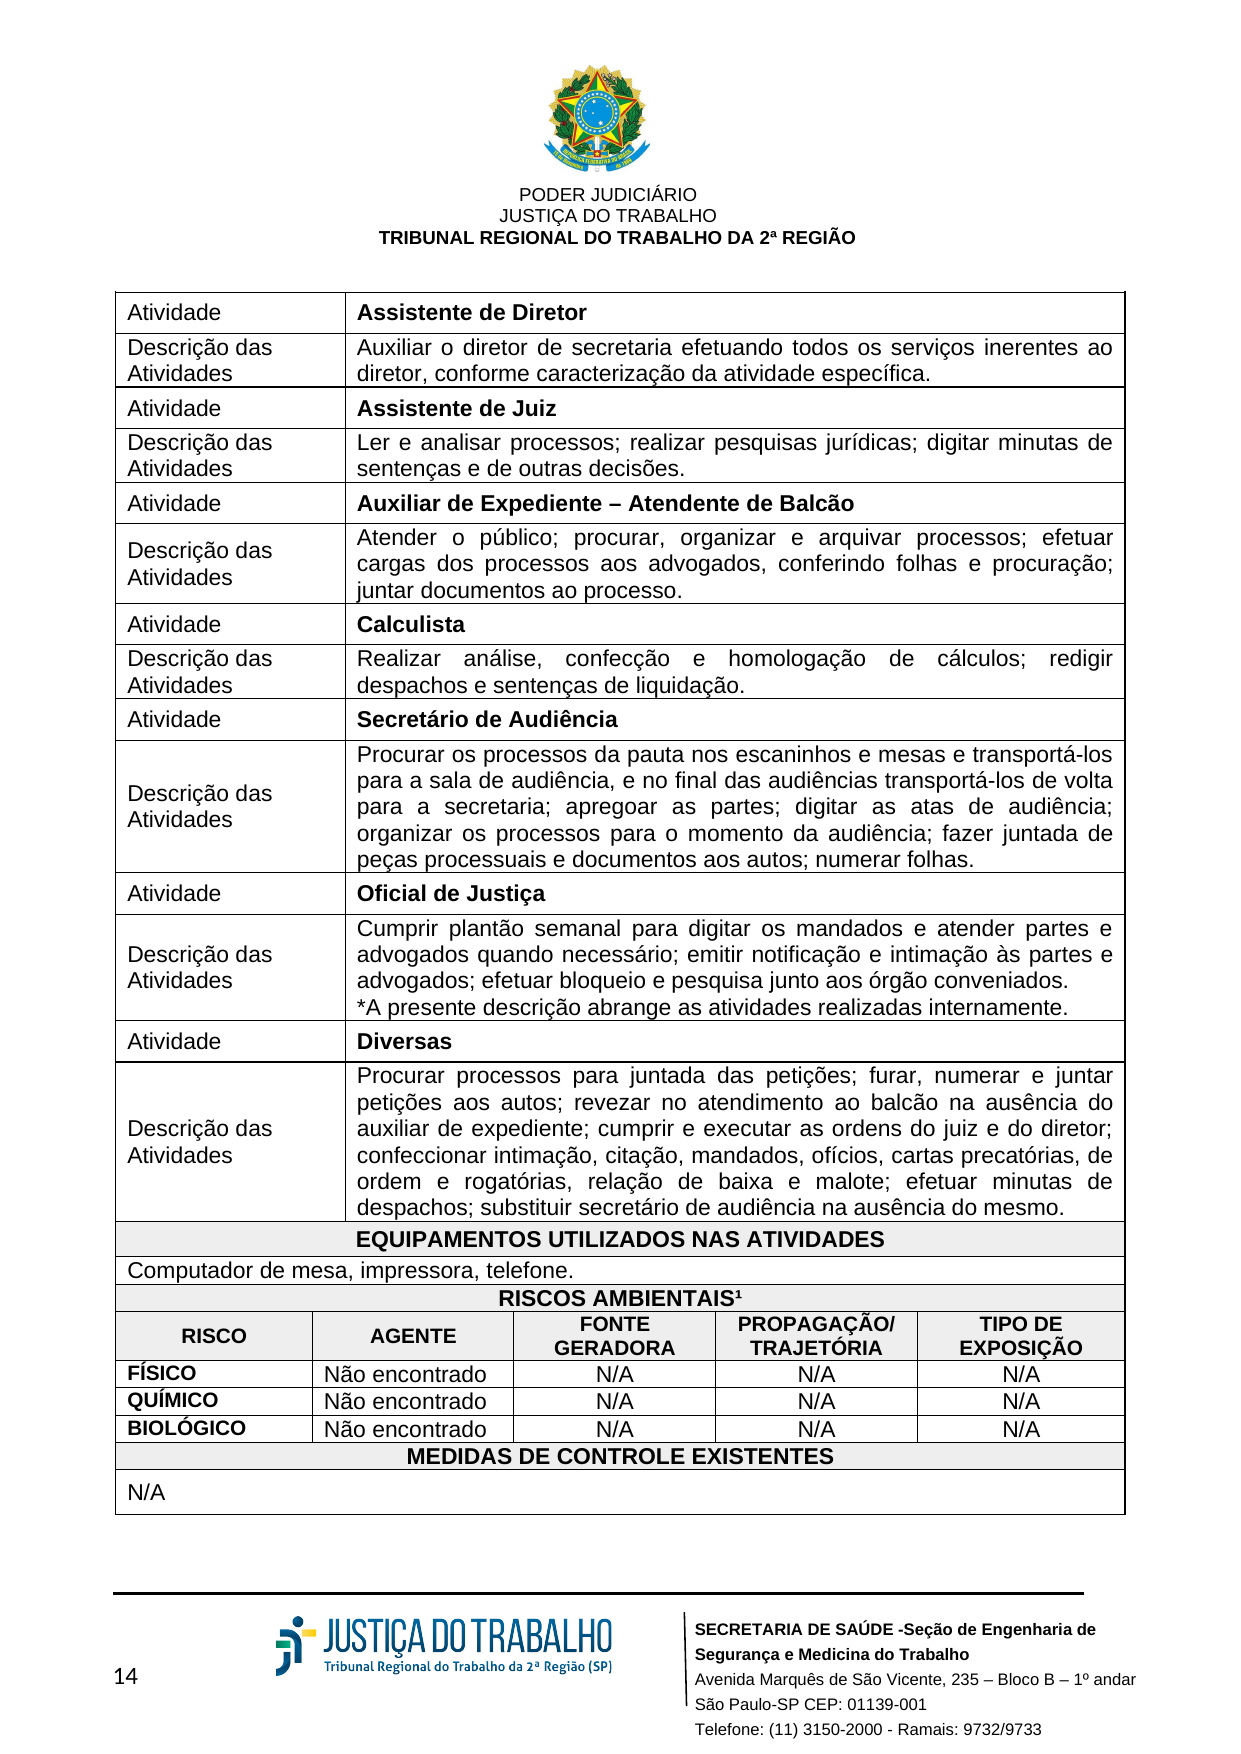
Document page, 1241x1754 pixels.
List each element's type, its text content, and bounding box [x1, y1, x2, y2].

table_cell Diversas [346, 1021, 1124, 1061]
table_cell Atividade [116, 1021, 345, 1061]
table_cell Cumprir plantão semanal para digitar os mandados e atender partes e advogados quando necessário; emitir notificação e intimação às partes e advogados; efetuar bloqueio e pesquisa junto aos órgão conveniados. *A presente descrição abrange as atividades realizadas internamente. [346, 915, 1124, 1020]
table_cell MEDIDAS DE CONTROLE EXISTENTES [116, 1443, 1124, 1469]
table_cell Realizar análise, confecção e homologação de cálculos; redigir despachos e sentenças de liquidação. [346, 645, 1124, 698]
table_cell N/A [514, 1361, 715, 1387]
table_cell Descrição das Atividades [116, 334, 345, 386]
table_cell Atividade [116, 483, 345, 523]
table_cell Não encontrado [313, 1361, 513, 1387]
table_cell N/A [918, 1361, 1124, 1387]
table_cell Atividade [116, 388, 345, 428]
table_cell N/A [918, 1388, 1124, 1414]
table_cell BIOLÓGICO [116, 1416, 312, 1442]
table_cell TIPO DE EXPOSIÇÃO [918, 1312, 1124, 1360]
table_cell Auxiliar o diretor de secretaria efetuando todos os serviços inerentes ao diretor, conforme caracterização da atividade específica. [346, 334, 1124, 386]
table_cell RISCOS AMBIENTAIS¹ [116, 1285, 1124, 1311]
table_cell Atividade [116, 604, 345, 644]
table_cell N/A [514, 1388, 715, 1414]
table_cell N/A [716, 1416, 917, 1442]
picture [276, 1616, 612, 1676]
table_cell Ler e analisar processos; realizar pesquisas jurídicas; digitar minutas de sentenças e de outras decisões. [346, 429, 1124, 482]
table_cell Atividade [116, 293, 345, 333]
table_cell Descrição das Atividades [116, 1063, 345, 1221]
table_cell PROPAGAÇÃO/ TRAJETÓRIA [716, 1312, 917, 1360]
picture [543, 65, 650, 172]
table_cell Descrição das Atividades [116, 524, 345, 603]
table_cell Auxiliar de Expediente – Atendente de Balcão [346, 483, 1124, 523]
table_cell FÍSICO [116, 1361, 312, 1387]
table_cell Assistente de Diretor [346, 293, 1124, 333]
table_cell N/A [514, 1416, 715, 1442]
table_cell Não encontrado [313, 1388, 513, 1414]
table_cell N/A [716, 1388, 917, 1414]
table_cell AGENTE [313, 1312, 513, 1360]
table_cell Descrição das Atividades [116, 741, 345, 872]
table_cell Descrição das Atividades [116, 429, 345, 482]
table_cell Descrição das Atividades [116, 915, 345, 1020]
table_cell Atividade [116, 873, 345, 914]
table_cell QUÍMICO [116, 1388, 312, 1414]
table_cell Atividade [116, 699, 345, 739]
table_cell Descrição das Atividades [116, 645, 345, 698]
table_cell RISCO [116, 1312, 312, 1360]
table_cell N/A [918, 1416, 1124, 1442]
table_cell FONTE GERADORA [514, 1312, 715, 1360]
table_cell Calculista [346, 604, 1124, 644]
table_cell Procurar processos para juntada das petições; furar, numerar e juntar petições aos autos; revezar no atendimento ao balcão na ausência do auxiliar de expediente; cumprir e executar as ordens do juiz e do diretor; confeccionar intimação, citação, mandados, ofícios, cartas precatórias, de ordem e rogatórias, relação de baixa e malote; efetuar minutas de despachos; substituir secretário de audiência na ausência do mesmo. [346, 1063, 1124, 1221]
table_cell Não encontrado [313, 1416, 513, 1442]
table_cell Secretário de Audiência [346, 699, 1124, 739]
table_cell Procurar os processos da pauta nos escaninhos e mesas e transportá-los para a sala de audiência, e no final das audiências transportá-los de volta para a secretaria; apregoar as partes; digitar as atas de audiência; organizar os processos para o momento da audiência; fazer juntada de peças processuais e documentos aos autos; numerar folhas. [346, 741, 1124, 872]
table_cell N/A [716, 1361, 917, 1387]
table_cell Atender o público; procurar, organizar e arquivar processos; efetuar cargas dos processos aos advogados, conferindo folhas e procuração; juntar documentos ao processo. [346, 524, 1124, 603]
table_cell Assistente de Juiz [346, 388, 1124, 428]
table_cell Oficial de Justiça [346, 873, 1124, 914]
table_cell N/A [116, 1470, 1124, 1514]
table_cell Computador de mesa, impressora, telefone. [116, 1257, 1124, 1283]
table_cell EQUIPAMENTOS UTILIZADOS NAS ATIVIDADES [116, 1222, 1124, 1256]
